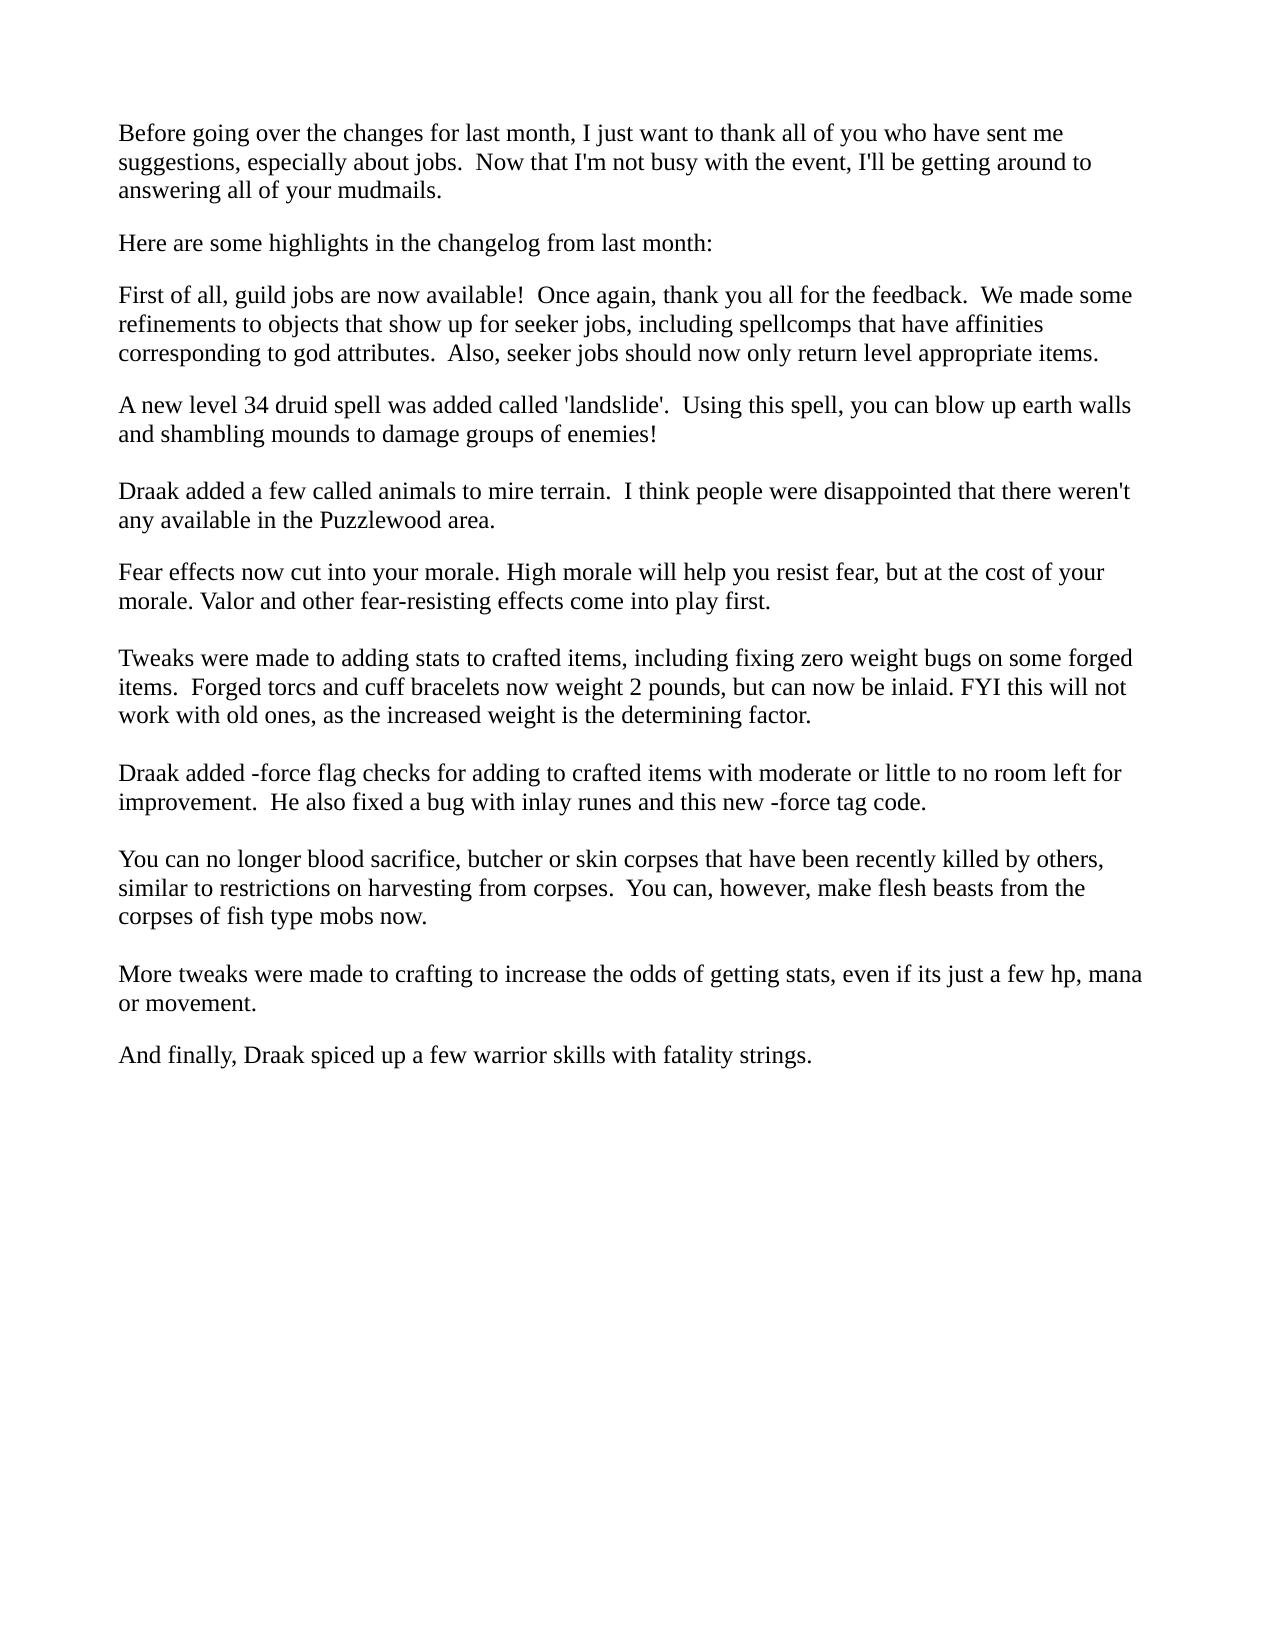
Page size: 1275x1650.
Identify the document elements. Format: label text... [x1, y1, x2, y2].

text Draak added -force flag checks for adding to crafted items with moderate or little to no room left for improvement. He also fixed a bug with inlay runes and this new -force tag code. [118, 758, 1157, 816]
text A new level 34 druid spell was added called 'landslide'. Using this spell, you can blow up earth walls and shambling mounds to damage groups of enemies! [118, 390, 1157, 448]
text Here are some highlights in the changelog from last month: [118, 228, 1157, 257]
text You can no longer blood sacrifice, butcher or skin corpses that have been recently killed by others, similar to restrictions on harvesting from corpses. You can, however, make flesh beasts from the corpses of fish type mobs now. [118, 844, 1157, 930]
text And finally, Draak spiced up a few warrior skills with fatality strings. [118, 1040, 1157, 1069]
text First of all, guild jobs are now available! Once again, thank you all for the feedback. We made some refinements to objects that show up for seeker jobs, including spellcomps that have affinities corresponding to god attributes. Also, seeker jobs should now only return level appropriate items. [118, 280, 1157, 367]
text Draak added a few called animals to mire terrain. I think people were disappointed that there weren't any available in the Puzzlewood area. [118, 476, 1157, 534]
text Fear effects now cut into your morale. High morale will help you resist fear, but at the cost of your morale. Valor and other fear-resisting effects come into play first. [118, 557, 1157, 615]
text Before going over the changes for last month, I just want to thank all of you who have sent me suggestions, especially about jobs. Now that I'm not busy with the event, I'll be getting around to answering all of your mudmails. [118, 118, 1157, 204]
text More tweaks were made to crafting to increase the odds of getting stats, even if its just a few hp, mana or movement. [118, 959, 1157, 1016]
text Tweaks were made to adding stats to crafted items, including fixing zero weight bugs on some forged items. Forged torcs and cuff bracelets now weight 2 pounds, but can now be inlaid. FYI this will not work with old ones, as the increased weight is the determining factor. [118, 643, 1157, 729]
